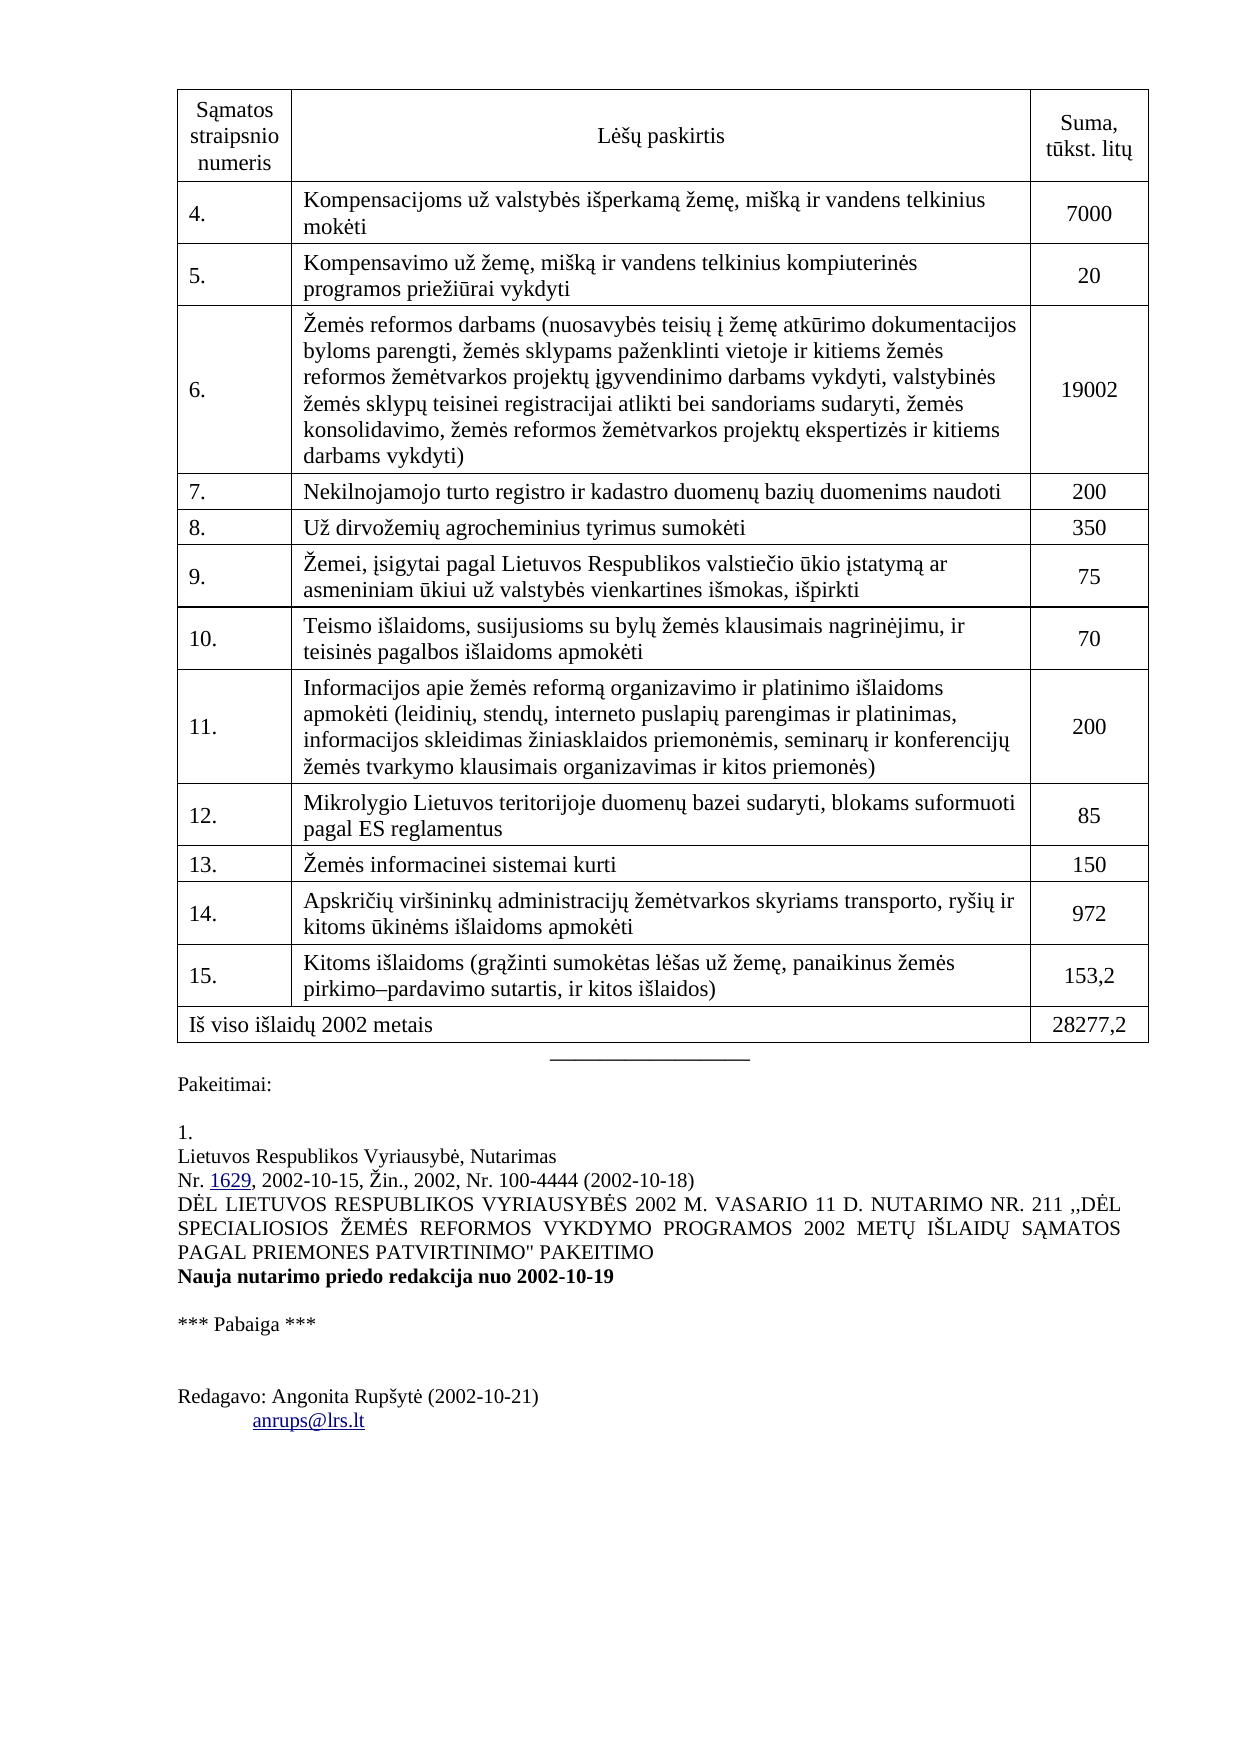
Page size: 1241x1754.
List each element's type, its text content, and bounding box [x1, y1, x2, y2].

table_cell Žemei, įsigytai pagal Lietuvos Respublikos valstiečio ūkio įstatymą ar asmeniniam ūkiui už valstybės vienkartines išmokas, išpirkti [292, 545, 1030, 606]
table_cell 7. [178, 474, 291, 509]
text Pakeitimai: [177, 1071, 1122, 1096]
table_cell Iš viso išlaidų 2002 metais [178, 1007, 1030, 1042]
table_header Sąmatos straipsnio numeris [178, 90, 291, 181]
table_cell Už dirvožemių agrocheminius tyrimus sumokėti [292, 510, 1030, 544]
table_cell 20 [1031, 244, 1148, 305]
table_cell 6. [178, 306, 291, 473]
table_cell 153,2 [1031, 945, 1148, 1006]
table_cell 972 [1031, 882, 1148, 944]
table_cell 70 [1031, 608, 1148, 668]
table_cell 13. [178, 846, 291, 881]
text Nauja nutarimo priedo redakcija nuo 2002-10-19 [177, 1264, 1122, 1288]
table_header Lėšų paskirtis [292, 90, 1030, 181]
table_cell 200 [1031, 474, 1148, 509]
table_cell 4. [178, 182, 291, 243]
table_cell Mikrolygio Lietuvos teritorijoje duomenų bazei sudaryti, blokams suformuoti pagal ES reglamentus [292, 784, 1030, 845]
table_cell 11. [178, 670, 291, 783]
table_cell 200 [1031, 670, 1148, 783]
table_cell 10. [178, 608, 291, 668]
text Nr. 1629, 2002-10-15, Žin., 2002, Nr. 100-4444 (2002-10-18) [177, 1168, 1122, 1192]
table_cell 14. [178, 882, 291, 944]
table_cell Žemės informacinei sistemai kurti [292, 846, 1030, 881]
table_cell 75 [1031, 545, 1148, 606]
table_cell Informacijos apie žemės reformą organizavimo ir platinimo išlaidoms apmokėti (leidinių, stendų, interneto puslapių parengimas ir platinimas, informacijos skleidimas žiniasklaidos priemonėmis, seminarų ir konferencijų žemės tvarkymo klausimais organizavimas ir kitos priemonės) [292, 670, 1030, 783]
table_cell 28277,2 [1031, 1007, 1148, 1042]
table_cell Nekilnojamojo turto registro ir kadastro duomenų bazių duomenims naudoti [292, 474, 1030, 509]
table_cell Kompensacijoms už valstybės išperkamą žemę, mišką ir vandens telkinius mokėti [292, 182, 1030, 243]
table_cell 350 [1031, 510, 1148, 544]
text *** Pabaiga *** [177, 1312, 1122, 1336]
table_cell 7000 [1031, 182, 1148, 243]
table_cell 19002 [1031, 306, 1148, 473]
table_cell 9. [178, 545, 291, 606]
table_cell 15. [178, 945, 291, 1006]
text Lietuvos Respublikos Vyriausybė, Nutarimas [177, 1144, 1122, 1168]
table_cell 8. [178, 510, 291, 544]
table_cell Kompensavimo už žemę, mišką ir vandens telkinius kompiuterinės programos priežiūrai vykdyti [292, 244, 1030, 305]
table_cell Apskričių viršininkų administracijų žemėtvarkos skyriams transporto, ryšių ir kitoms ūkinėms išlaidoms apmokėti [292, 882, 1030, 944]
text DĖL LIETUVOS RESPUBLIKOS VYRIAUSYBĖS 2002 M. VASARIO 11 D. NUTARIMO NR. 211 ,,DĖL SPECIALIOSIOS ŽEMĖS REFORMOS VYKDYMO PROGRAMOS 2002 METŲ IŠLAIDŲ SĄMATOS PAGAL PRIEMONES PATVIRTINIMO" PAKEITIMO [177, 1192, 1122, 1264]
table_cell Kitoms išlaidoms (grąžinti sumokėtas lėšas už žemę, panaikinus žemės pirkimo–pardavimo sutartis, ir kitos išlaidos) [292, 945, 1030, 1006]
table_cell 85 [1031, 784, 1148, 845]
table_cell Žemės reformos darbams (nuosavybės teisių į žemę atkūrimo dokumentacijos byloms parengti, žemės sklypams paženklinti vietoje ir kitiems žemės reformos žemėtvarkos projektų įgyvendinimo darbams vykdyti, valstybinės žemės sklypų teisinei registracijai atlikti bei sandoriams sudaryti, žemės konsolidavimo, žemės reformos žemėtvarkos projektų ekspertizės ir kitiems darbams vykdyti) [292, 306, 1030, 473]
table_cell 12. [178, 784, 291, 845]
table_header Suma, tūkst. litų [1031, 90, 1148, 181]
table_cell Teismo išlaidoms, susijusioms su bylų žemės klausimais nagrinėjimu, ir teisinės pagalbos išlaidoms apmokėti [292, 608, 1030, 668]
text 1. [177, 1119, 1122, 1144]
text Redagavo: Angonita Rupšytė (2002-10-21) [177, 1384, 1122, 1408]
table_cell 5. [178, 244, 291, 305]
text –––––––––––––––– [177, 1043, 1122, 1071]
text anrups@lrs.lt [177, 1408, 1122, 1432]
table_cell 150 [1031, 846, 1148, 881]
